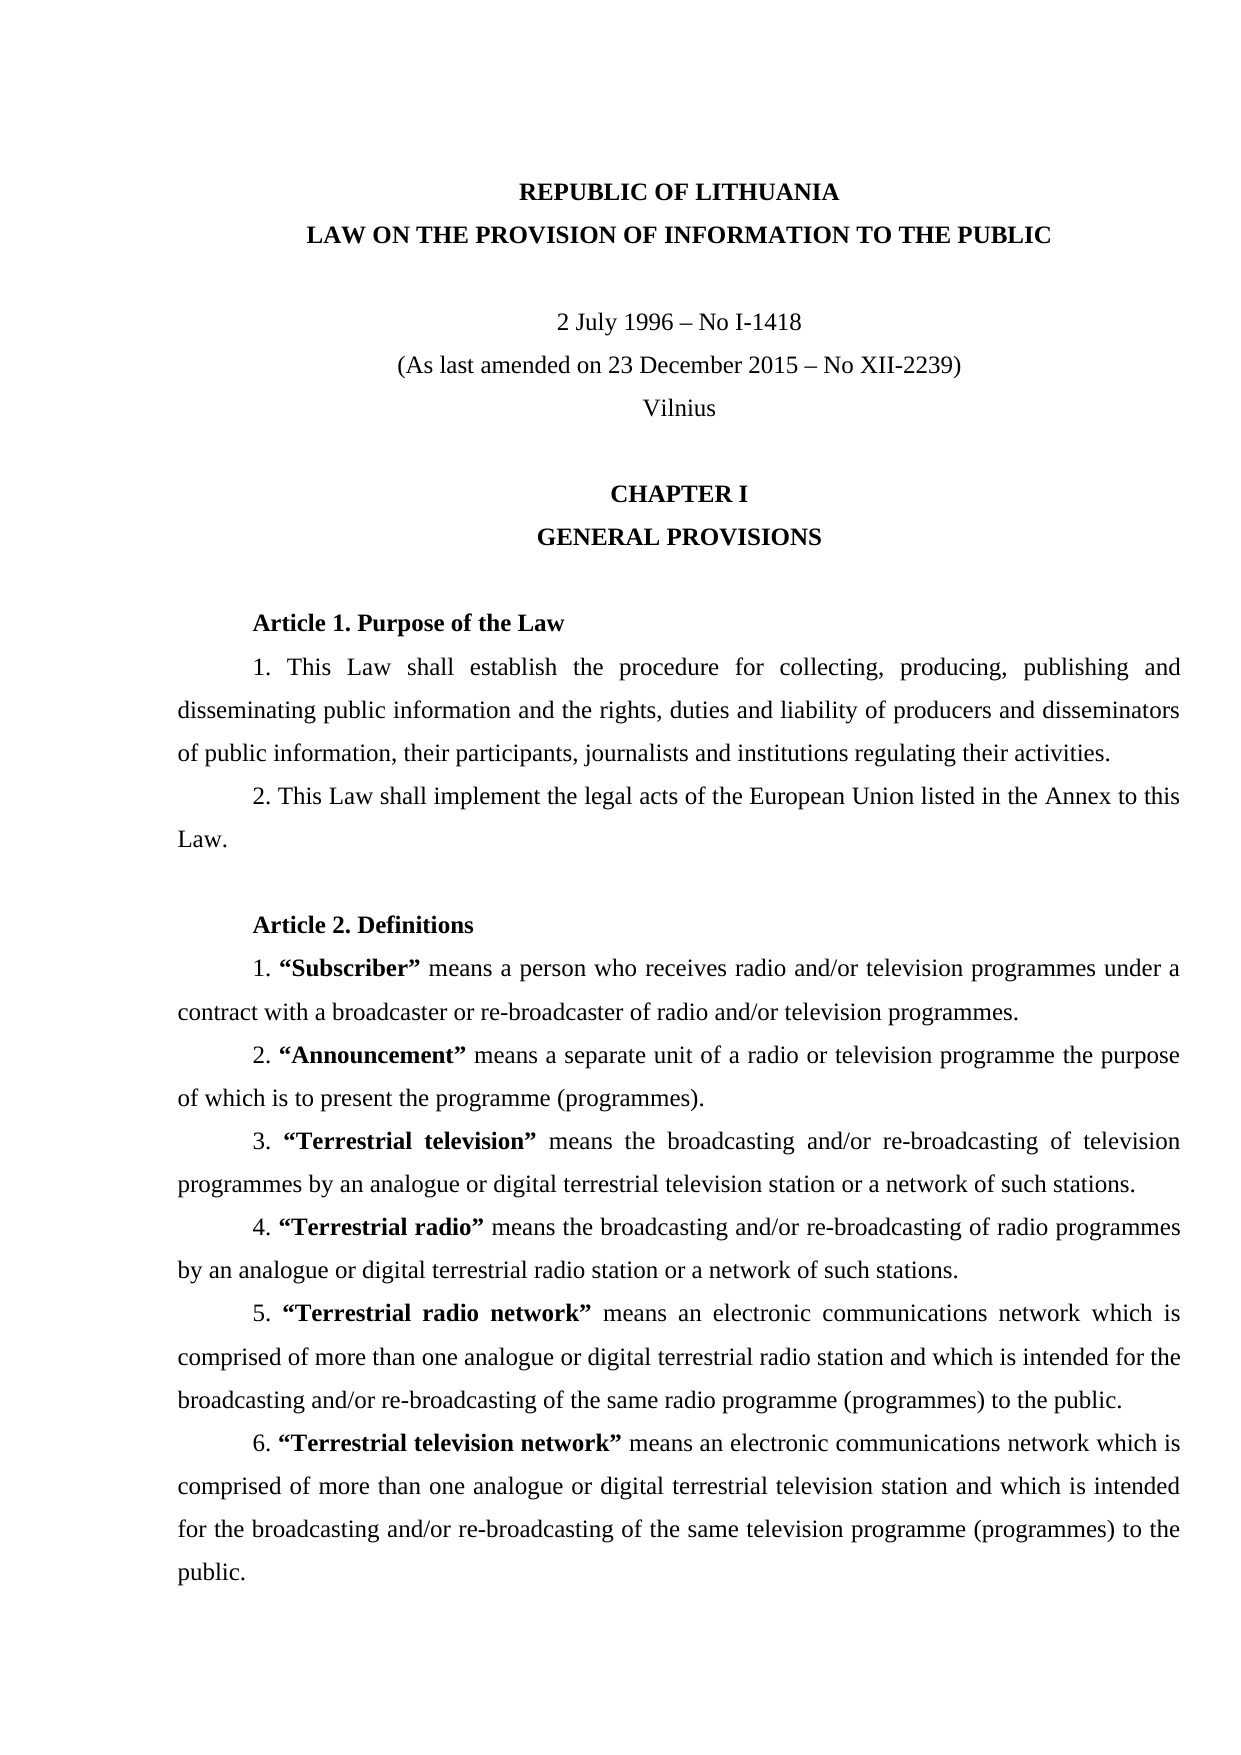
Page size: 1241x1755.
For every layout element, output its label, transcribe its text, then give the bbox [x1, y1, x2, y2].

text 2. This Law shall implement the legal acts of the European Union listed in the Annex to this Law. [177, 781, 1181, 853]
text 5. “Terrestrial radio network” means an electronic communications network which is comprised of more than one analogue or digital terrestrial radio station and which is intended for the broadcasting and/or re-broadcasting of the same radio programme (programmes) to the public. [177, 1298, 1181, 1413]
text LAW ON THE PROVISION OF INFORMATION TO THE PUBLIC [177, 220, 1181, 249]
text CHAPTER I [177, 479, 1181, 508]
text GENERAL PROVISIONS [177, 522, 1181, 551]
text 1. This Law shall establish the procedure for collecting, producing, publishing and disseminating public information and the rights, duties and liability of producers and disseminators of public information, their participants, journalists and institutions regulating their activities. [177, 652, 1181, 767]
text 4. “Terrestrial radio” means the broadcasting and/or re-broadcasting of radio programmes by an analogue or digital terrestrial radio station or a network of such stations. [177, 1212, 1181, 1284]
text 1. “Subscriber” means a person who receives radio and/or television programmes under a contract with a broadcaster or re-broadcaster of radio and/or television programmes. [177, 953, 1181, 1025]
text 3. “Terrestrial television” means the broadcasting and/or re-broadcasting of television programmes by an analogue or digital terrestrial television station or a network of such stations. [177, 1126, 1181, 1198]
text 2. “Announcement” means a separate unit of a radio or television programme the purpose of which is to present the programme (programmes). [177, 1040, 1181, 1112]
text Article 2. Definitions [177, 910, 1181, 939]
text 2 July 1996 – No I-1418 [177, 307, 1181, 335]
text Vilnius [177, 393, 1181, 422]
text Article 1. Purpose of the Law [177, 608, 1181, 637]
text REPUBLIC OF LITHUANIA [177, 177, 1181, 206]
text (As last amended on 23 December 2015 – No XII-2239) [177, 350, 1181, 378]
text 6. “Terrestrial television network” means an electronic communications network which is comprised of more than one analogue or digital terrestrial television station and which is intended for the broadcasting and/or re-broadcasting of the same television programme (programmes) to the public. [177, 1428, 1181, 1586]
